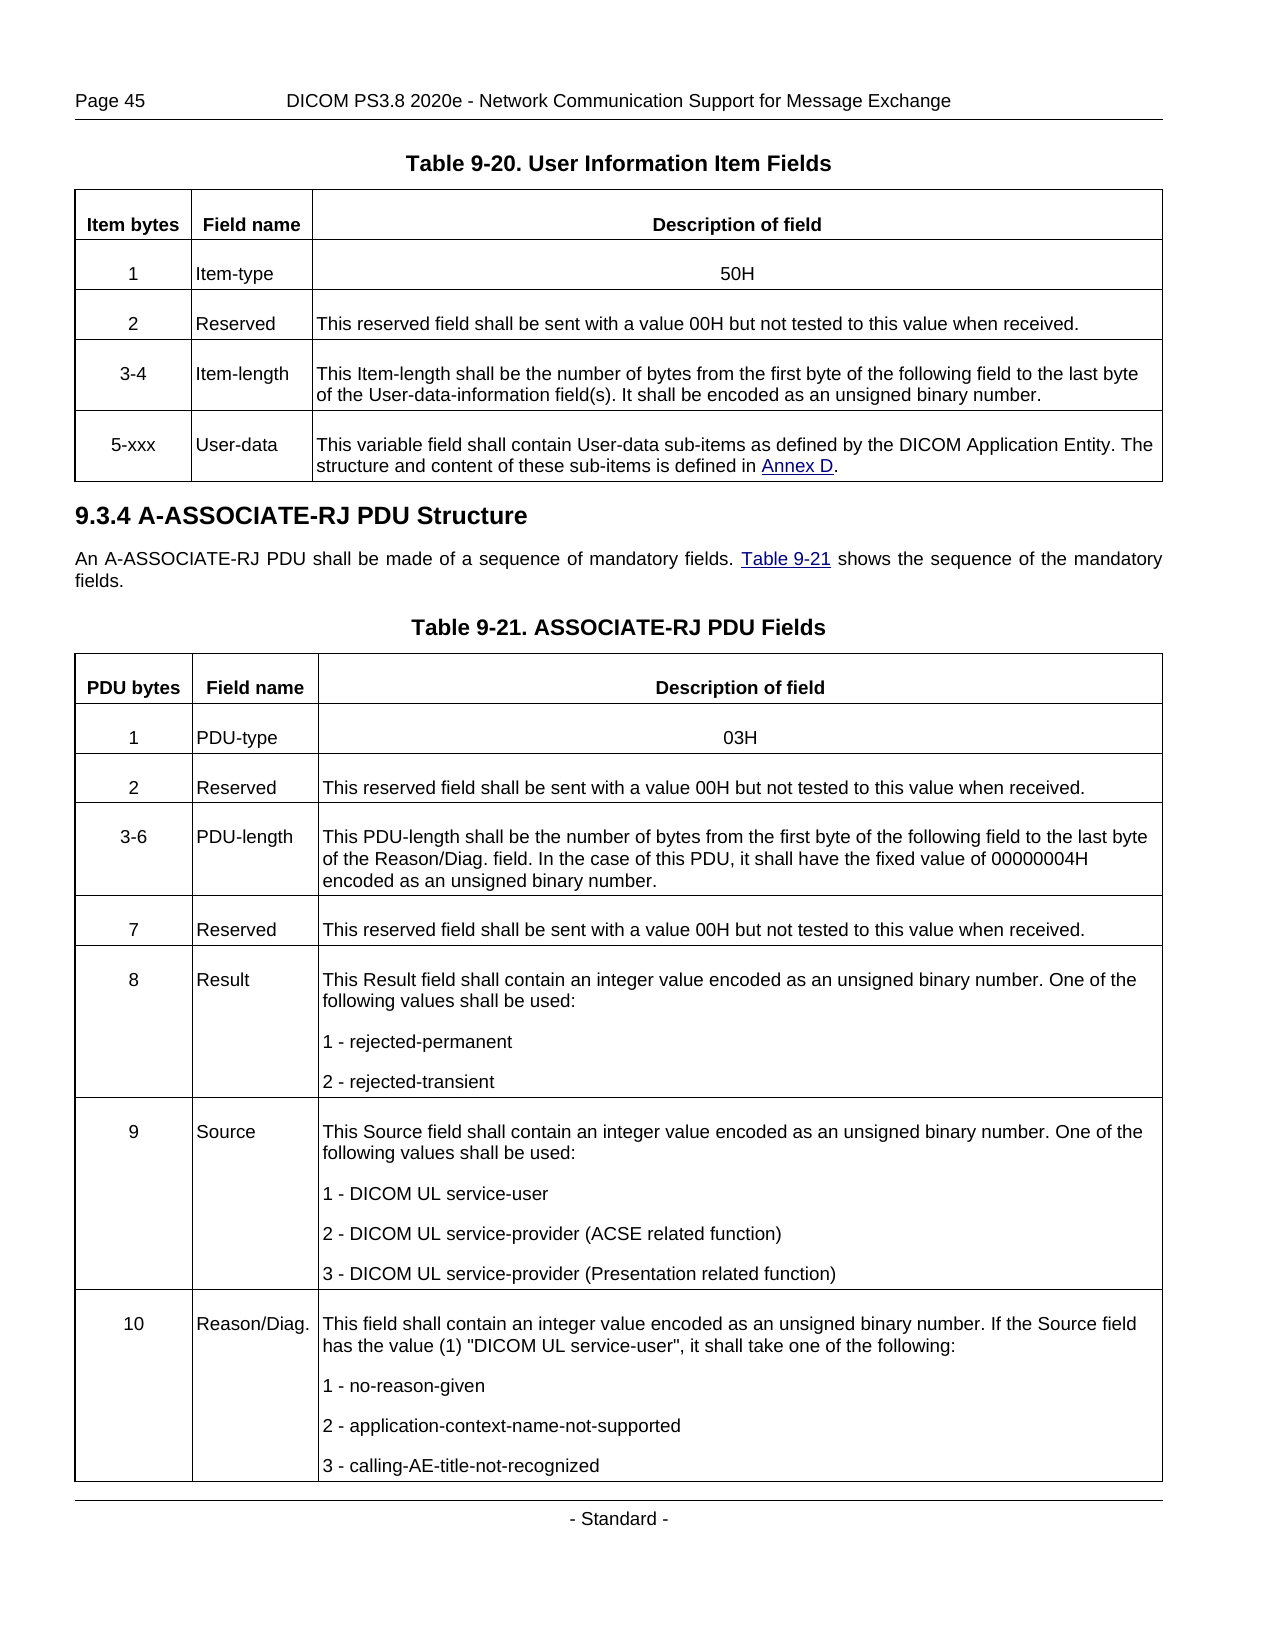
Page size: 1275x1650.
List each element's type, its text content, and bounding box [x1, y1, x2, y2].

table_cell This Source field shall contain an integer value encoded as an unsigned binary number. One of the following values shall be used: 1 - DICOM UL service-user 2 - DICOM UL service-provider (ACSE related function) 3 - DICOM UL service-provider (Presentation related function) [319, 1098, 1162, 1289]
table_cell Result [193, 946, 318, 1097]
table_cell 50H [313, 240, 1162, 289]
table_header Description of field [313, 190, 1162, 239]
table_cell 9 [76, 1098, 192, 1289]
table_cell Reason/Diag. [193, 1290, 318, 1481]
table_cell 03H [319, 704, 1162, 753]
table_cell This field shall contain an integer value encoded as an unsigned binary number. If the Source field has the value (1) "DICOM UL service-user", it shall take one of the following: 1 - no-reason-given 2 - application-context-name-not-supported 3 - calling-AE-title-not-recognized [319, 1290, 1162, 1481]
table_cell 3-6 [76, 803, 192, 895]
table_cell PDU-length [193, 803, 318, 895]
table_cell This variable field shall contain User-data sub-items as defined by the DICOM Application Entity. The structure and content of these sub-items is defined in Annex D. [313, 411, 1162, 481]
text 9.3.4 A-ASSOCIATE-RJ PDU Structure [75, 501, 1162, 529]
table_cell This reserved field shall be sent with a value 00H but not tested to this value when received. [319, 896, 1162, 945]
text Table 9-21. ASSOCIATE-RJ PDU Fields [75, 614, 1162, 640]
table_cell Item-type [192, 240, 312, 289]
text An A-ASSOCIATE-RJ PDU shall be made of a sequence of mandatory fields. Table 9-21 shows the sequence of the mandatory fields. [75, 548, 1162, 591]
table_cell Reserved [193, 896, 318, 945]
table_header Description of field [319, 654, 1162, 703]
table_cell Reserved [193, 754, 318, 802]
table_cell This Item-length shall be the number of bytes from the first byte of the following field to the last byte of the User-data-information field(s). It shall be encoded as an unsigned binary number. [313, 340, 1162, 410]
table_cell 3-4 [76, 340, 191, 410]
table_cell 1 [76, 240, 191, 289]
text Table 9-20. User Information Item Fields [75, 150, 1162, 176]
table_cell Item-length [192, 340, 312, 410]
table_cell 2 [76, 290, 191, 338]
table_cell This reserved field shall be sent with a value 00H but not tested to this value when received. [313, 290, 1162, 338]
table_cell User-data [192, 411, 312, 481]
table_cell 2 [76, 754, 192, 802]
table_cell 7 [76, 896, 192, 945]
table_cell 5-xxx [76, 411, 191, 481]
table_cell This Result field shall contain an integer value encoded as an unsigned binary number. One of the following values shall be used: 1 - rejected-permanent 2 - rejected-transient [319, 946, 1162, 1097]
table_cell 1 [76, 704, 192, 753]
table_header Field name [193, 654, 318, 703]
table_header PDU bytes [76, 654, 192, 703]
table_cell This PDU-length shall be the number of bytes from the first byte of the following field to the last byte of the Reason/Diag. field. In the case of this PDU, it shall have the fixed value of 00000004H encoded as an unsigned binary number. [319, 803, 1162, 895]
table_cell This reserved field shall be sent with a value 00H but not tested to this value when received. [319, 754, 1162, 802]
table_header Item bytes [76, 190, 191, 239]
table_header Field name [192, 190, 312, 239]
table_cell 10 [76, 1290, 192, 1481]
table_cell 8 [76, 946, 192, 1097]
table_cell PDU-type [193, 704, 318, 753]
table_cell Source [193, 1098, 318, 1289]
table_cell Reserved [192, 290, 312, 338]
